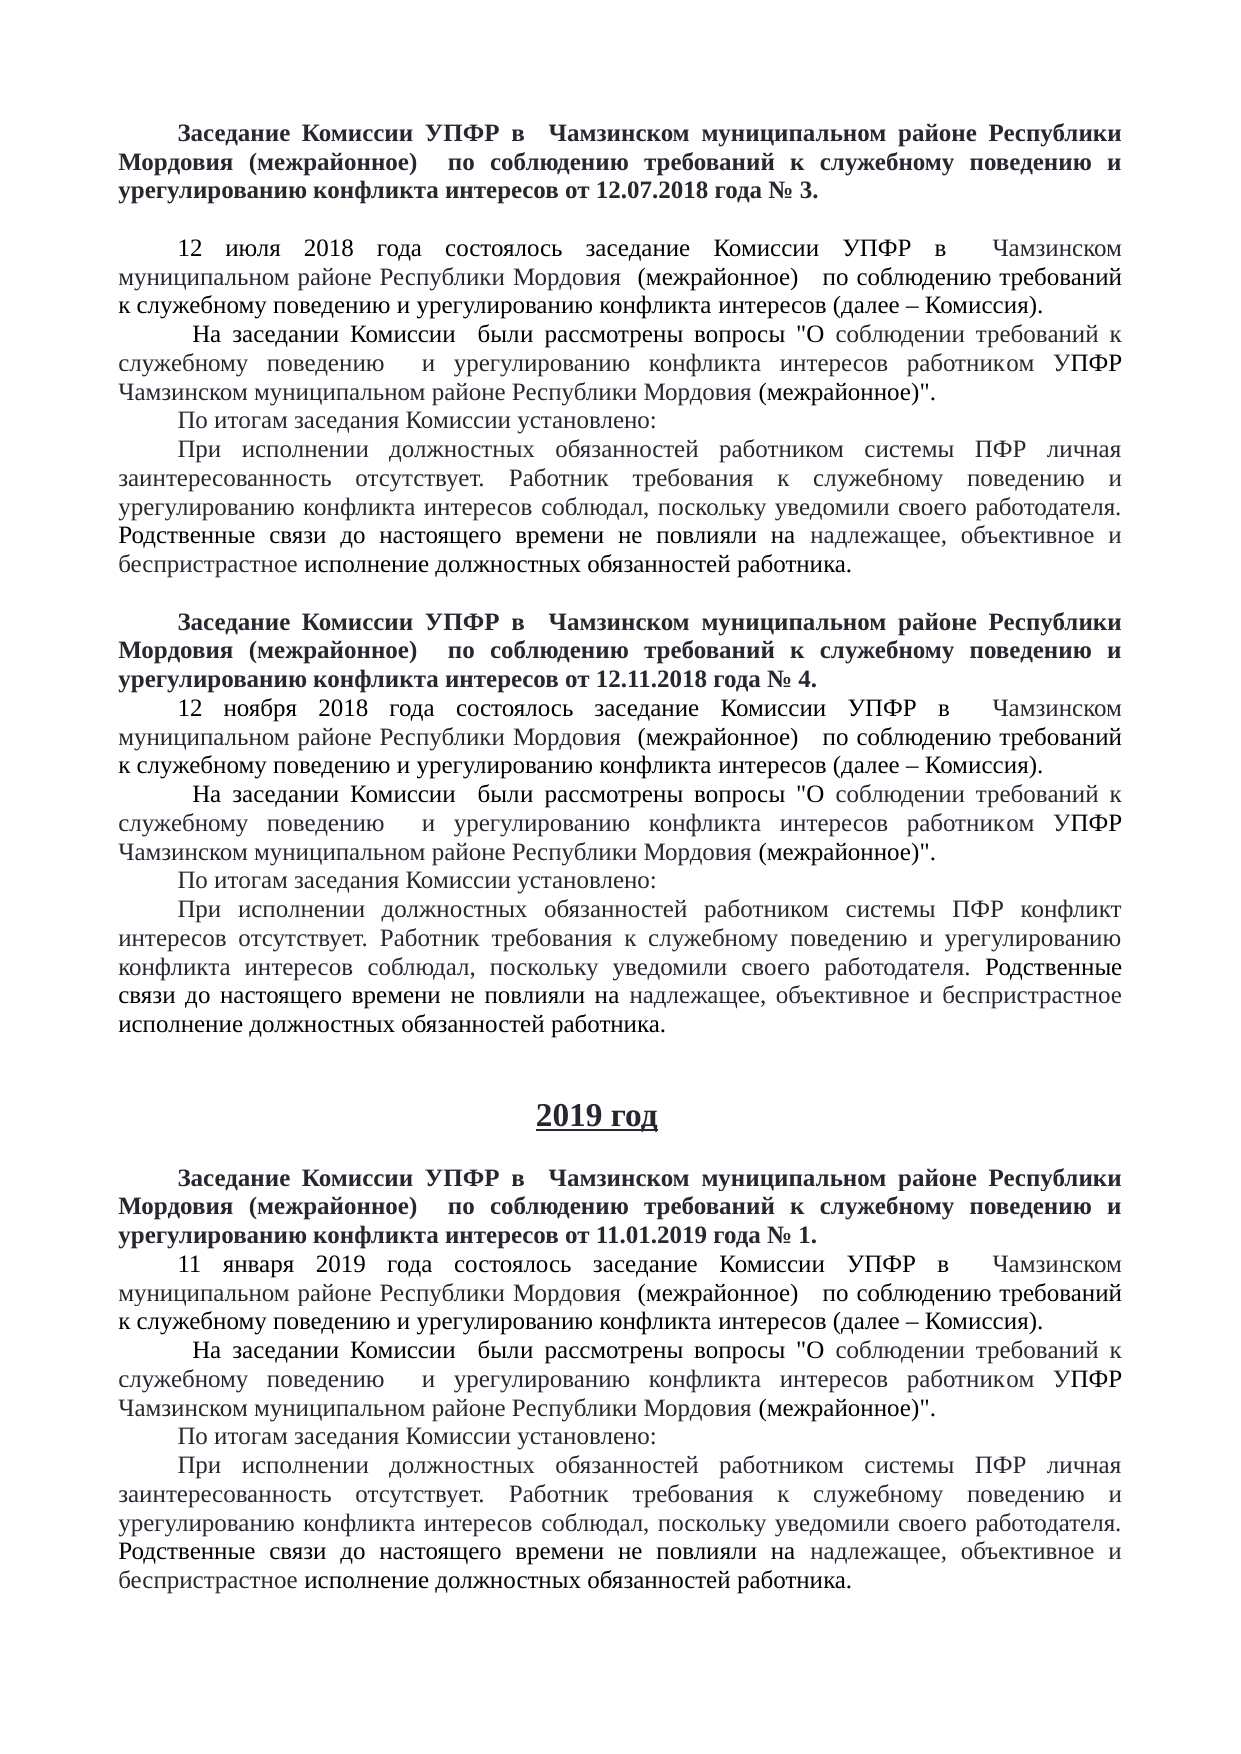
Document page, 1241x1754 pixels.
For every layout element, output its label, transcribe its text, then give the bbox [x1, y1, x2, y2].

text На заседании Комиссии были рассмотрены вопросы "О соблюдении требований к служебному поведению и урегулированию конфликта интересов работником УПФР Чамзинском муниципальном районе Республики Мордовия (межрайонное)". [118, 779, 1122, 866]
subtitle По итогам заседания Комиссии установлено: [118, 406, 1122, 434]
subtitle При исполнении должностных обязанностей работником системы ПФР личная заинтересованность отсутствует. Работник требования к служебному поведению и урегулированию конфликта интересов соблюдал, поскольку уведомили своего работодателя. Родственные связи до настоящего времени не повлияли на надлежащее, объективное и беспристрастное исполнение должностных обязанностей работника. [118, 1450, 1122, 1594]
text 11 января 2019 года состоялось заседание Комиссии УПФР в Чамзинском муниципальном районе Республики Мордовия (межрайонное) по соблюдению требований к служебному поведению и урегулированию конфликта интересов (далее – Комиссия). [118, 1249, 1122, 1335]
subtitle По итогам заседания Комиссии установлено: [118, 1421, 1122, 1450]
subtitle Заседание Комиссии УПФР в Чамзинском муниципальном районе Республики Мордовия (межрайонное) по соблюдению требований к служебному поведению и урегулированию конфликта интересов от 11.01.2019 года № 1. [118, 1163, 1122, 1249]
text На заседании Комиссии были рассмотрены вопросы "О соблюдении требований к служебному поведению и урегулированию конфликта интересов работником УПФР Чамзинском муниципальном районе Республики Мордовия (межрайонное)". [118, 1335, 1122, 1421]
text 12 июля 2018 года состоялось заседание Комиссии УПФР в Чамзинском муниципальном районе Республики Мордовия (межрайонное) по соблюдению требований к служебному поведению и урегулированию конфликта интересов (далее – Комиссия). [118, 233, 1122, 319]
subtitle 2019 год [118, 1096, 1122, 1134]
text 12 ноября 2018 года состоялось заседание Комиссии УПФР в Чамзинском муниципальном районе Республики Мордовия (межрайонное) по соблюдению требований к служебному поведению и урегулированию конфликта интересов (далее – Комиссия). [118, 693, 1122, 779]
subtitle При исполнении должностных обязанностей работником системы ПФР конфликт интересов отсутствует. Работник требования к служебному поведению и урегулированию конфликта интересов соблюдал, поскольку уведомили своего работодателя. Родственные связи до настоящего времени не повлияли на надлежащее, объективное и беспристрастное исполнение должностных обязанностей работника. [118, 894, 1122, 1038]
subtitle Заседание Комиссии УПФР в Чамзинском муниципальном районе Республики Мордовия (межрайонное) по соблюдению требований к служебному поведению и урегулированию конфликта интересов от 12.07.2018 года № 3. [118, 118, 1122, 204]
text На заседании Комиссии были рассмотрены вопросы "О соблюдении требований к служебному поведению и урегулированию конфликта интересов работником УПФР Чамзинском муниципальном районе Республики Мордовия (межрайонное)". [118, 319, 1122, 406]
subtitle При исполнении должностных обязанностей работником системы ПФР личная заинтересованность отсутствует. Работник требования к служебному поведению и урегулированию конфликта интересов соблюдал, поскольку уведомили своего работодателя. Родственные связи до настоящего времени не повлияли на надлежащее, объективное и беспристрастное исполнение должностных обязанностей работника. [118, 434, 1122, 578]
subtitle По итогам заседания Комиссии установлено: [118, 866, 1122, 894]
subtitle Заседание Комиссии УПФР в Чамзинском муниципальном районе Республики Мордовия (межрайонное) по соблюдению требований к служебному поведению и урегулированию конфликта интересов от 12.11.2018 года № 4. [118, 607, 1122, 693]
